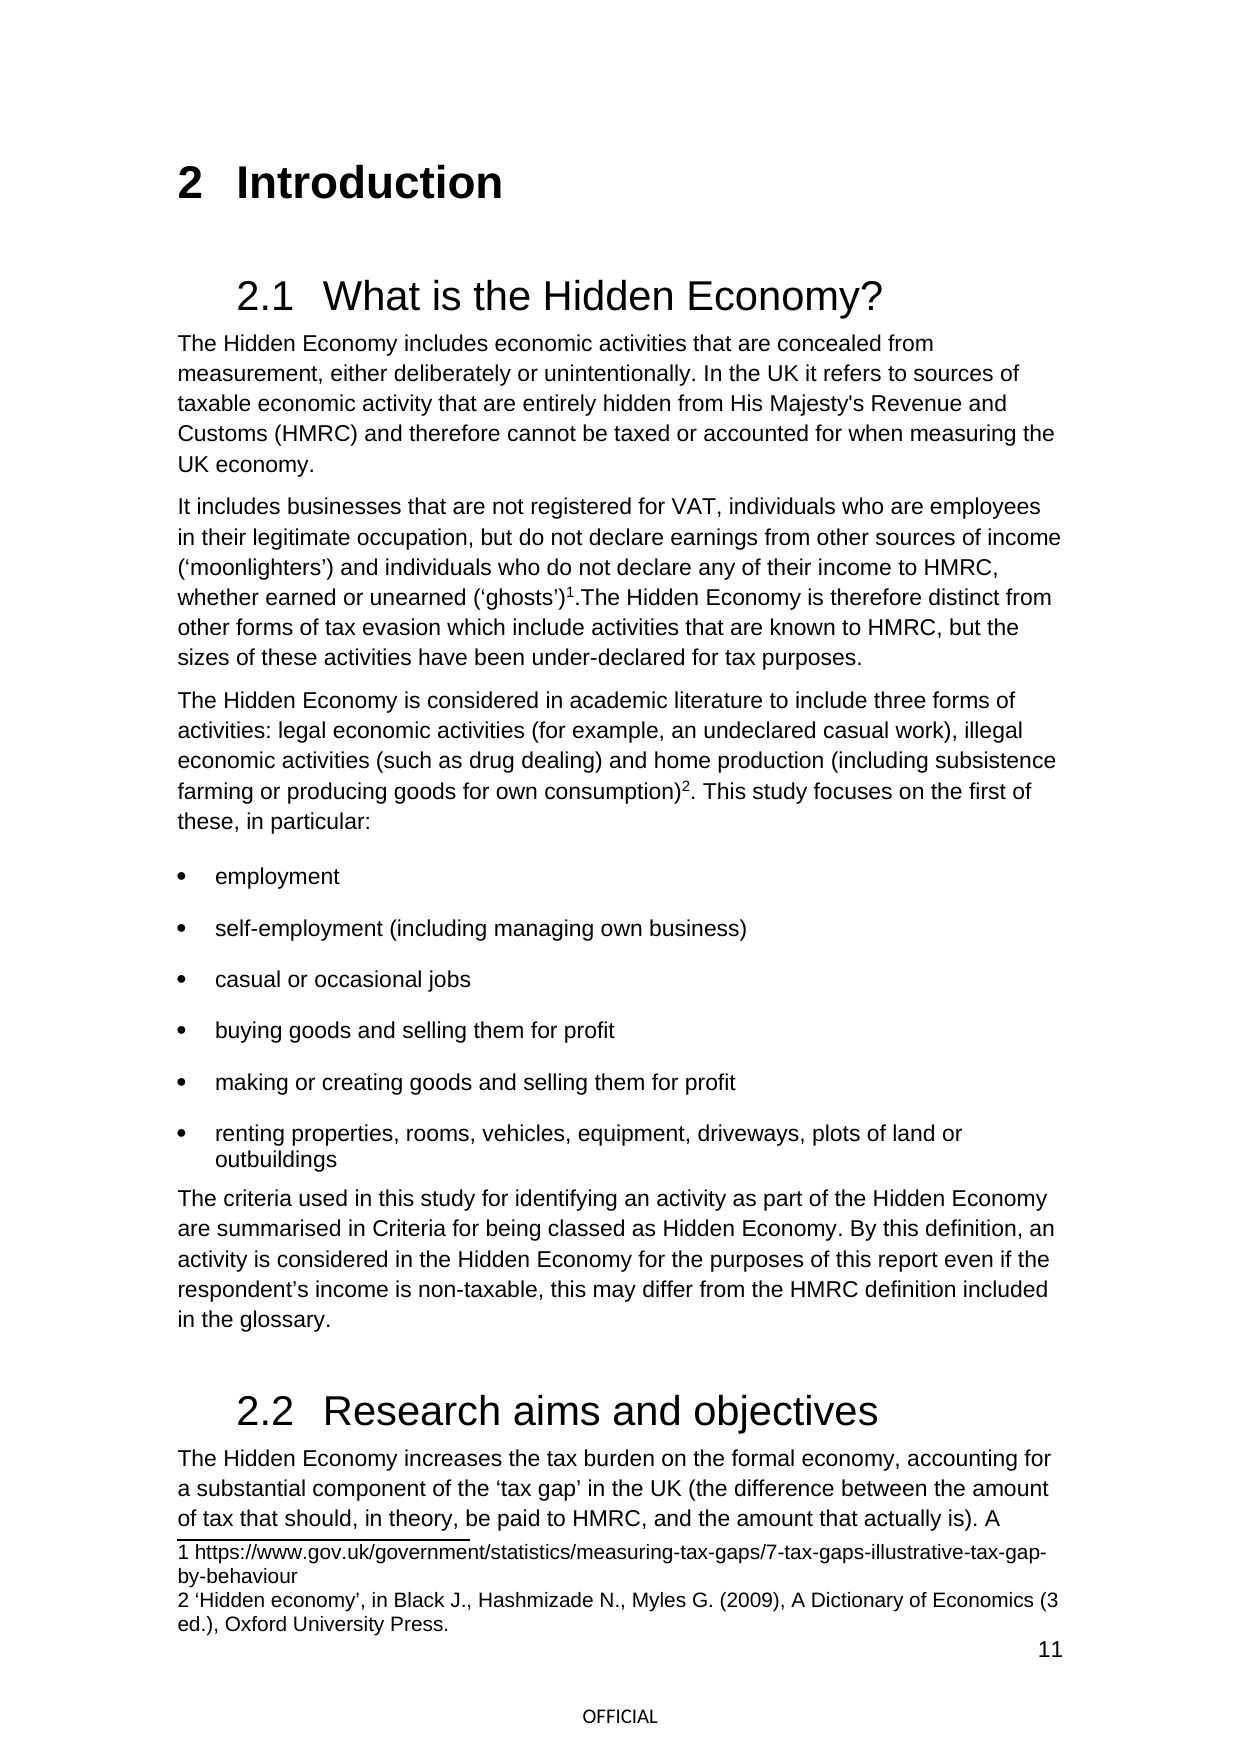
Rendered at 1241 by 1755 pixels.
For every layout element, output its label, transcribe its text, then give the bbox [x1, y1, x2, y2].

list making or creating goods and selling them for profit [177, 1068, 1063, 1095]
text The Hidden Economy includes economic activities that are concealed from measurement, either deliberately or unintentionally. In the UK it refers to sources of taxable economic activity that are entirely hidden from His Majesty's Revenue and Customs (HMRC) and therefore cannot be taxed or accounted for when measuring the UK economy. [177, 330, 1063, 477]
subtitle Research aims and objectives [236, 1386, 1063, 1434]
list self-employment (including managing own business) [177, 914, 1063, 941]
list renting properties, rooms, vehicles, equipment, driveways, plots of land or outbuildings [177, 1120, 1063, 1173]
text The Hidden Economy increases the tax burden on the formal economy, accounting for a substantial component of the ‘tax gap’ in the UK (the difference between the amount of tax that should, in theory, be paid to HMRC, and the amount that actually is). A [177, 1444, 1063, 1531]
list employment [177, 863, 1063, 889]
list buying goods and selling them for profit [177, 1017, 1063, 1043]
subtitle Introduction [177, 156, 1063, 208]
text The criteria used in this study for identifying an activity as part of the Hidden Economy are summarised in Appendix B. By this definition, an activity is considered in the Hidden Economy for the purposes of this report even if the respondent’s income is non-taxable, this may differ from the HMRC definition included in the glossary. [177, 1185, 1063, 1332]
text ‘Hidden economy’, in Black J., Hashmizade N., Myles G. (2009), A Dictionary of Economics (3 ed.), Oxford University Press. [177, 1588, 1063, 1636]
text The Hidden Economy is considered in academic literature to include three forms of activities: legal economic activities (for example, an undeclared casual work), illegal economic activities (such as drug dealing) and home production (including subsistence farming or producing goods for own consumption). This study focuses on the first of these, in particular: [177, 687, 1063, 834]
subtitle What is the Hidden Economy? [236, 271, 1063, 319]
text https://www.gov.uk/government/statistics/measuring-tax-gaps/7-tax-gaps-illustrative-tax-gap-by-behaviour [177, 1540, 1063, 1588]
text It includes businesses that are not registered for VAT, individuals who are employees in their legitimate occupation, but do not declare earnings from other sources of income (‘moonlighters’) and individuals who do not declare any of their income to HMRC, whether earned or unearned (‘ghosts’).The Hidden Economy is therefore distinct from other forms of tax evasion which include activities that are known to HMRC, but the sizes of these activities have been under-declared for tax purposes. [177, 493, 1063, 671]
list casual or occasional jobs [177, 966, 1063, 992]
